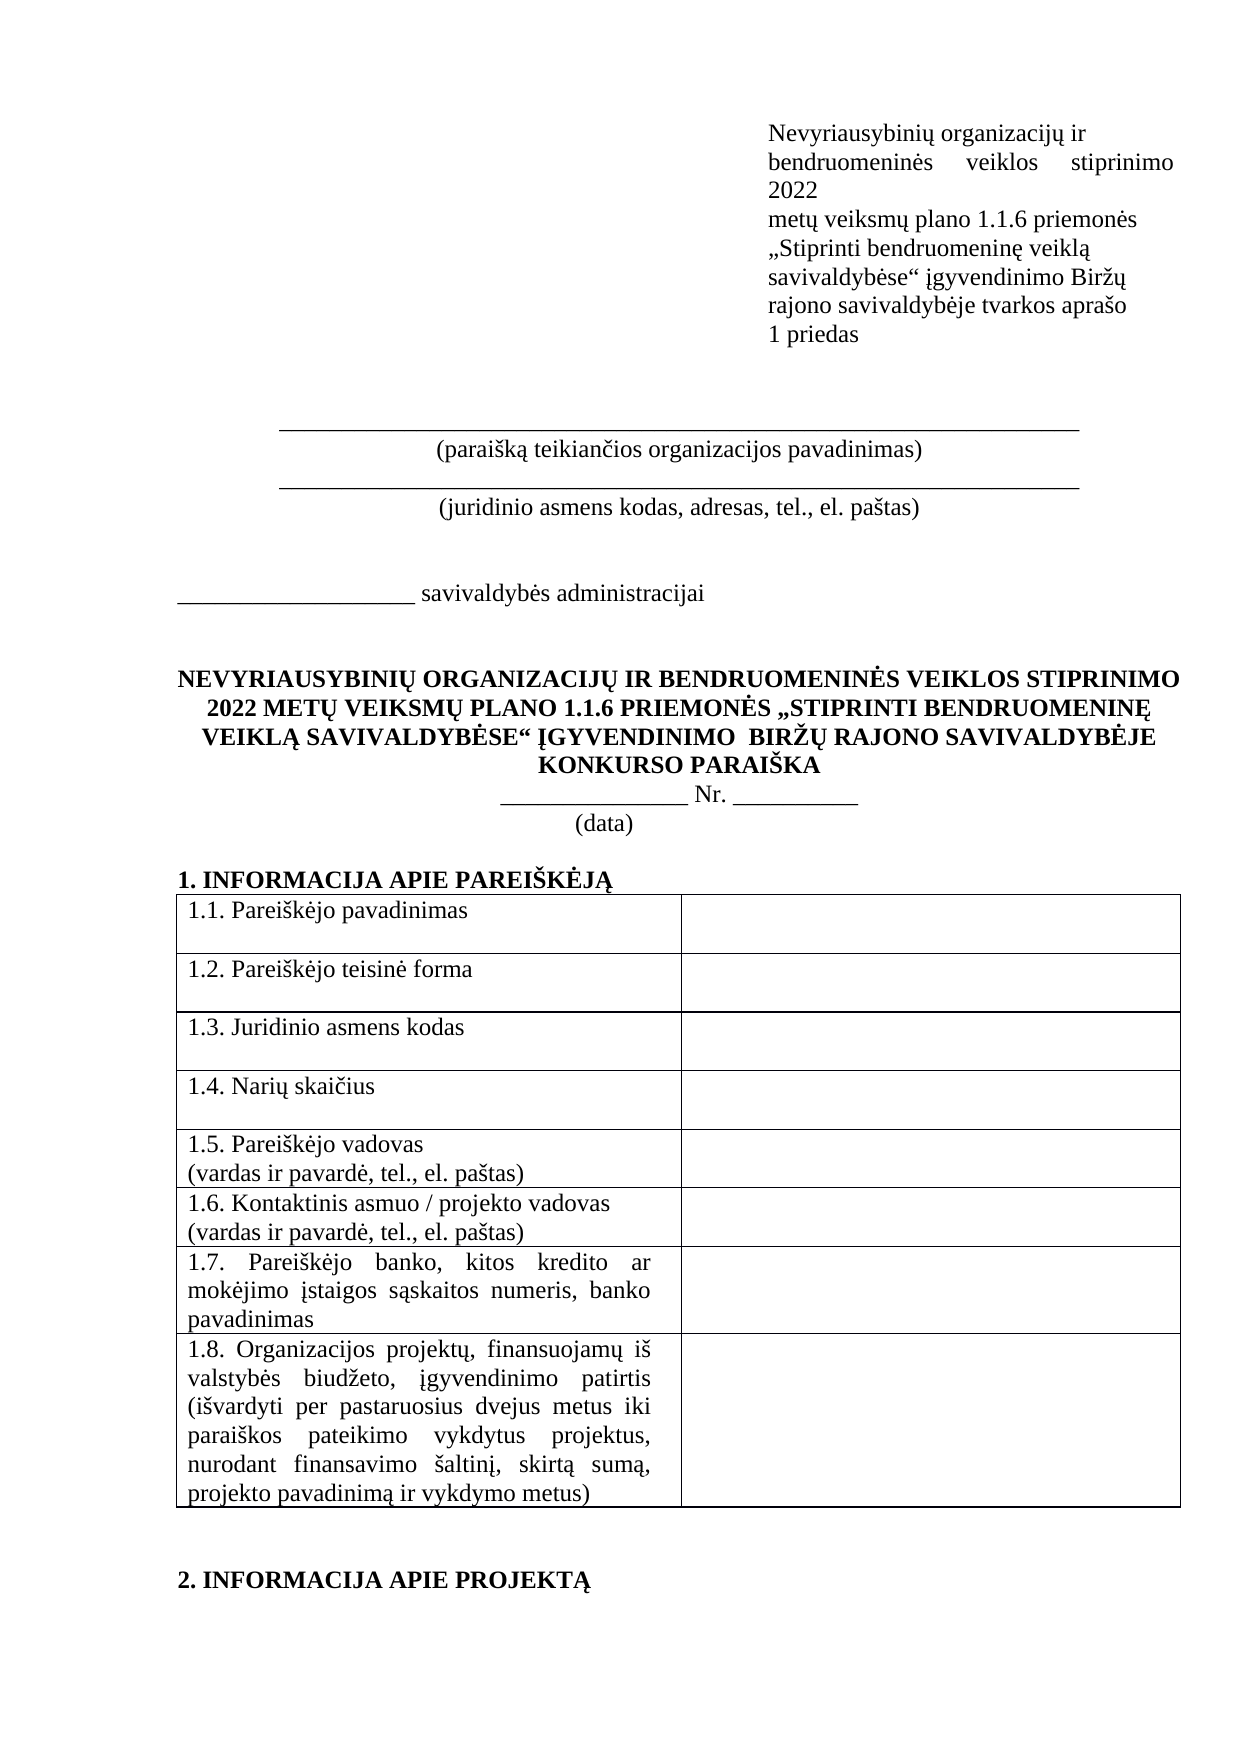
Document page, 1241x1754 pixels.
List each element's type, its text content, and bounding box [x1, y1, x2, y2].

text ___________________ savivaldybės administracijai [177, 578, 1181, 607]
text (juridinio asmens kodas, adresas, tel., el. paštas) [177, 492, 1181, 521]
text savivaldybėse“ įgyvendinimo Biržų [768, 262, 1174, 291]
table_cell [682, 1013, 1180, 1070]
text 2. INFORMACIJA APIE PROJEKTĄ [177, 1565, 1181, 1594]
table_cell 1.8. Organizacijos projektų, finansuojamų iš valstybės biudžeto, įgyvendinimo patirtis (išvardyti per pastaruosius dvejus metus iki paraiškos pateikimo vykdytus projektus, nurodant finansavimo šaltinį, skirtą sumą, projekto pavadinimą ir vykdymo metus) [177, 1334, 681, 1506]
text (paraišką teikiančios organizacijos pavadinimas) [177, 434, 1181, 463]
text nevyriausybinių organizacijų ir bendruomeninės veiklos stiprinimo 2022 metų veiksmų plano 1.1.6 priemonės „STIPRINTI bendruomeninę veiklą Savivaldybėse“ įgyvendinimo Biržų rajono savivaldybėje konkurso paraiška [177, 664, 1181, 779]
table_header [682, 895, 1180, 953]
table_cell [682, 1071, 1180, 1128]
table_cell 1.7. Pareiškėjo banko, kitos kredito ar mokėjimo įstaigos sąskaitos numeris, banko pavadinimas [177, 1247, 681, 1333]
table_cell [682, 1188, 1180, 1246]
table_cell 1.3. Juridinio asmens kodas [177, 1013, 681, 1070]
table_cell 1.2. Pareiškėjo teisinė forma [177, 954, 681, 1011]
text ________________________________________________________________ [177, 463, 1181, 492]
text ________________________________________________________________ [177, 406, 1181, 434]
table_cell [682, 954, 1180, 1011]
text (data) [402, 808, 1181, 837]
text 1. INFORMACIJA APIE PAREIŠKĖJĄ [177, 866, 1181, 894]
text rajono savivaldybėje tvarkos aprašo [768, 291, 1174, 319]
text 1 priedas [768, 319, 1174, 348]
text _______________ Nr. __________ [177, 779, 1181, 808]
text „Stiprinti bendruomeninę veiklą [768, 233, 1174, 262]
table_cell [682, 1130, 1180, 1187]
table_cell 1.6. Kontaktinis asmuo / projekto vadovas (vardas ir pavardė, tel., el. paštas) [177, 1188, 681, 1246]
table_cell 1.5. Pareiškėjo vadovas (vardas ir pavardė, tel., el. paštas) [177, 1130, 681, 1187]
table_cell 1.4. Narių skaičius [177, 1071, 681, 1128]
text bendruomeninės veiklos stiprinimo 2022 [768, 147, 1174, 204]
text Nevyriausybinių organizacijų ir [768, 118, 1174, 147]
table_cell [682, 1334, 1180, 1506]
text metų veiksmų plano 1.1.6 priemonės [768, 204, 1174, 233]
table_cell [682, 1247, 1180, 1333]
table_header 1.1. Pareiškėjo pavadinimas [177, 895, 681, 953]
